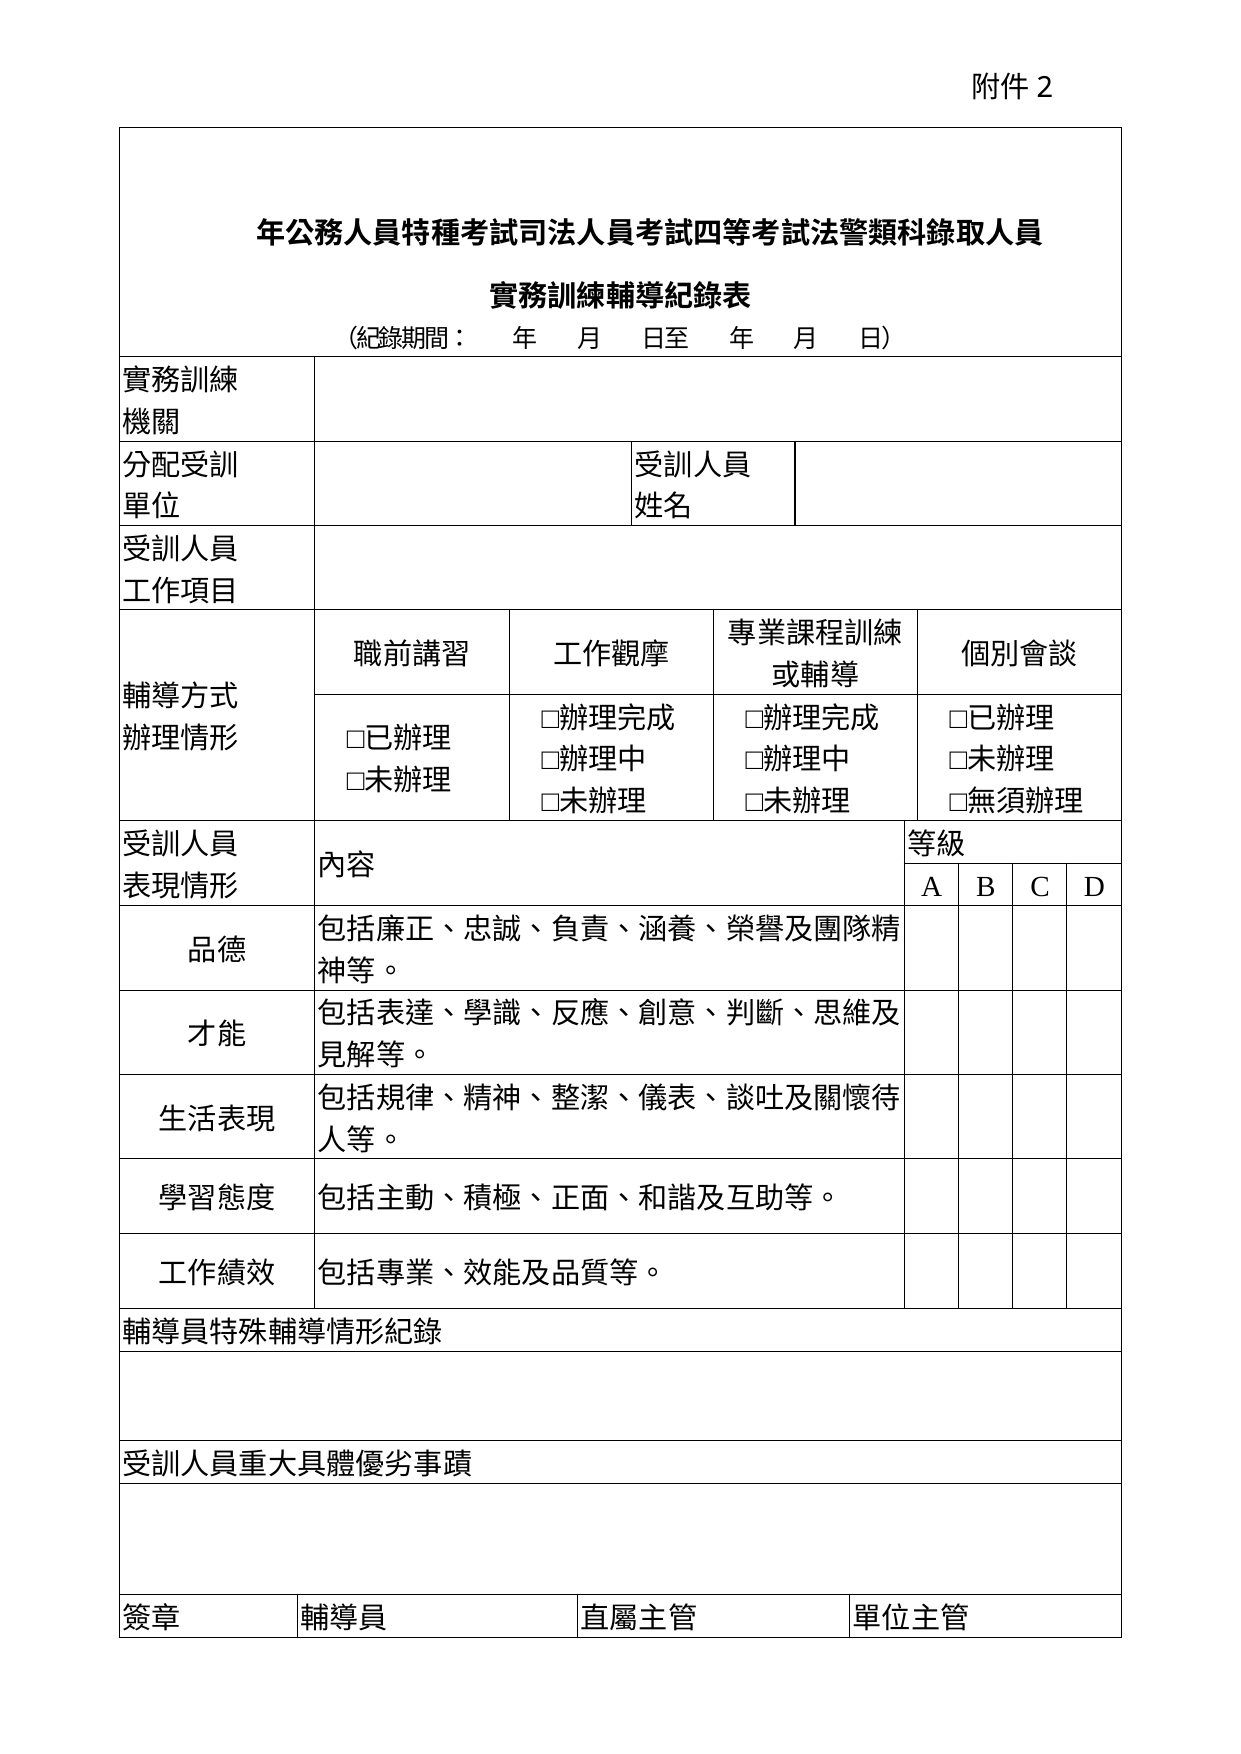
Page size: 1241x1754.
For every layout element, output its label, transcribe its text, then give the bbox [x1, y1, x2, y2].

table_cell 包括表達、學識、反應、創意、判斷、思維及見解等。 [315, 991, 904, 1074]
table_cell 實務訓練 機關 [120, 357, 314, 441]
table_cell 包括專業、效能及品質等。 [315, 1234, 904, 1308]
table_cell D [1067, 864, 1121, 905]
table_cell 分配受訓 單位 [120, 442, 314, 525]
table_cell 內容 [315, 821, 904, 905]
table_cell [796, 442, 1121, 525]
table_cell [120, 1484, 1121, 1594]
table_cell 受訓人員 姓名 [632, 442, 794, 525]
table_cell 工作觀摩 [510, 610, 713, 694]
table_cell 包括廉正、忠誠、負責、涵養、榮譽及團隊精神等。 [315, 906, 904, 989]
table_cell [1067, 1159, 1121, 1233]
table_cell C [1013, 864, 1066, 905]
table_cell 職前講習 [315, 610, 509, 694]
table_cell [315, 357, 1121, 441]
table_cell [959, 1075, 1012, 1158]
table_cell A [905, 864, 958, 905]
table_cell □已辦理 □未辦理 [315, 695, 509, 820]
table_cell 受訓人員重大具體優劣事蹟 [120, 1441, 1121, 1483]
table_cell [1013, 1159, 1066, 1233]
table_cell [1013, 991, 1066, 1074]
table_cell 直屬主管 [578, 1595, 849, 1637]
table_header 年公務人員特種考試司法人員考試四等考試法警類科錄取人員 實務訓練輔導紀錄表 （紀錄期間： 年 月 日至 年 月 日） [120, 128, 1121, 356]
table_cell 品德 [120, 906, 314, 989]
table_cell [959, 1159, 1012, 1233]
table_cell □辦理完成 □辦理中 □未辦理 [510, 695, 713, 820]
table_cell [1067, 991, 1121, 1074]
table_cell 包括規律、精神、整潔、儀表、談吐及關懷待人等。 [315, 1075, 904, 1158]
table_cell 輔導員特殊輔導情形紀錄 [120, 1309, 1121, 1351]
table_cell 專業課程訓練 或輔導 [714, 610, 917, 694]
table_cell [959, 991, 1012, 1074]
table_cell 學習態度 [120, 1159, 314, 1233]
table_cell 才能 [120, 991, 314, 1074]
table_cell □辦理完成 □辦理中 □未辦理 [714, 695, 917, 820]
table_cell 單位主管 [850, 1595, 1121, 1637]
text 附件2 [187, 64, 1053, 106]
table_cell 輔導員 [298, 1595, 577, 1637]
table_cell [905, 991, 958, 1074]
table_cell [905, 1234, 958, 1308]
table_cell [905, 1075, 958, 1158]
table_cell 工作績效 [120, 1234, 314, 1308]
table_cell [905, 1159, 958, 1233]
table_cell 生活表現 [120, 1075, 314, 1158]
table_cell 簽章 [120, 1595, 297, 1637]
table_cell [1067, 1075, 1121, 1158]
table_cell 受訓人員 工作項目 [120, 526, 314, 609]
table_cell [1013, 1075, 1066, 1158]
table_cell 個別會談 [918, 610, 1121, 694]
table_cell 受訓人員 表現情形 [120, 821, 314, 905]
table_cell B [959, 864, 1012, 905]
table_cell [1013, 906, 1066, 989]
table_cell [1013, 1234, 1066, 1308]
table_cell [120, 1352, 1121, 1440]
table_cell 等級 [905, 821, 1121, 862]
table_cell [1067, 906, 1121, 989]
table_cell [315, 442, 631, 525]
table_cell [959, 1234, 1012, 1308]
table_cell 輔導方式 辦理情形 [120, 610, 314, 820]
table_cell □已辦理 □未辦理 □無須辦理 [918, 695, 1121, 820]
table_cell 包括主動、積極、正面、和諧及互助等。 [315, 1159, 904, 1233]
table_cell [905, 906, 958, 989]
table_cell [1067, 1234, 1121, 1308]
table_cell [959, 906, 1012, 989]
table_cell [315, 526, 1121, 609]
